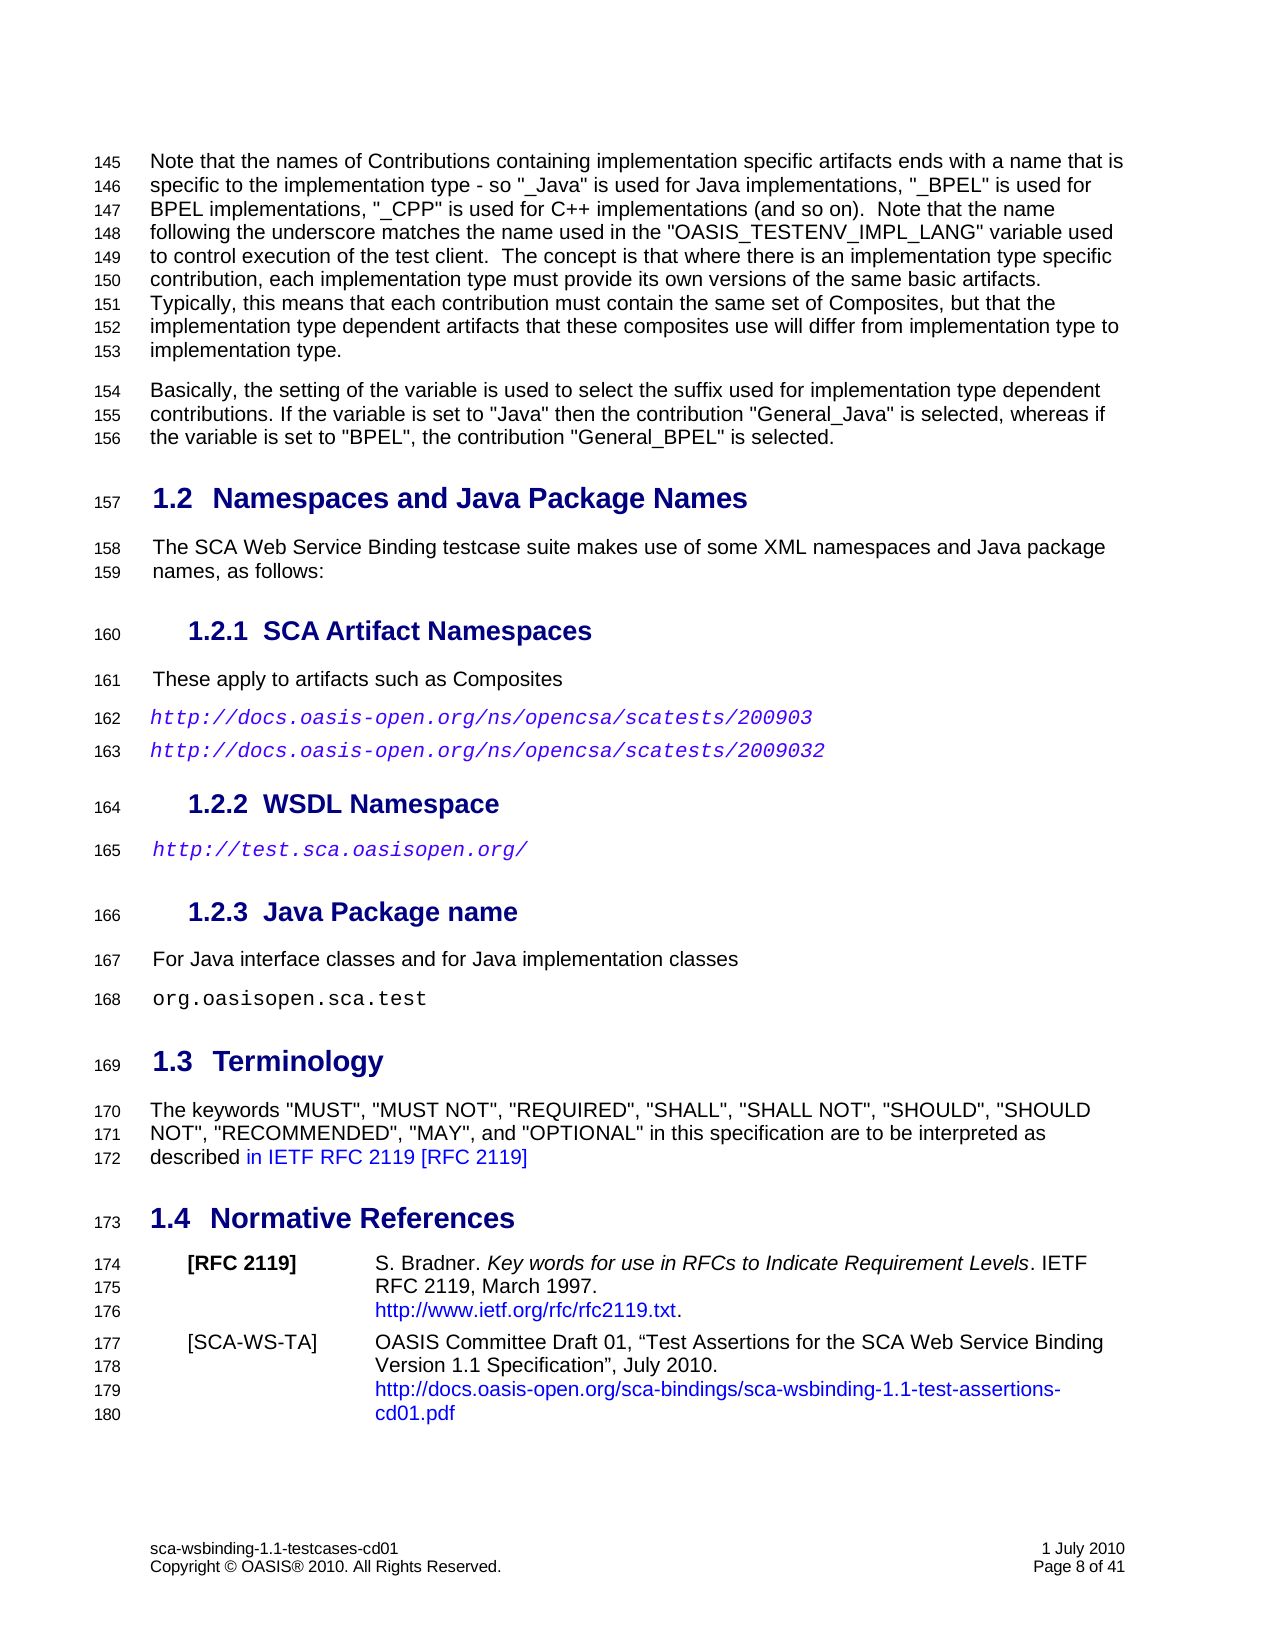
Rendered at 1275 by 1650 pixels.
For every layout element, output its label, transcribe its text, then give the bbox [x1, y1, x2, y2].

text [RFC 2119] S. Bradner. Key words for use in RFCs to Indicate Requirement Levels. IETF RFC 2119, March 1997. http://www.ietf.org/rfc/rfc2119.txt. [187, 1251, 1125, 1322]
text Basically, the setting of the variable is used to select the suffix used for implementation type dependent contributions. If the variable is set to "Java" then the contribution "General_Java" is selected, whereas if the variable is set to "BPEL", the contribution "General_BPEL" is selected. [150, 378, 1125, 449]
text [SCA-WS-TA] OASIS Committee Draft 01, “Test Assertions for the SCA Web Service Binding Version 1.1 Specification”, July 2010. http://docs.oasis-open.org/sca-bindings/sca-wsbinding-1.1-test-assertions-cd01.pdf [187, 1330, 1125, 1424]
text http://test.sca.oasisopen.org/ [152, 839, 1125, 863]
subtitle Namespaces and Java Package Names [152, 482, 1125, 515]
subtitle Normative References [150, 1202, 1125, 1235]
text For Java interface classes and for Java implementation classes [152, 947, 1125, 971]
subtitle Java Package name [150, 897, 1125, 927]
subtitle WSDL Namespace [150, 788, 1125, 818]
text http://docs.oasis-open.org/ns/opencsa/scatests/200903 [150, 707, 1125, 731]
text http://docs.oasis-open.org/ns/opencsa/scatests/2009032 [150, 739, 1125, 763]
text Note that the names of Contributions containing implementation specific artifacts ends with a name that is specific to the implementation type - so "_Java" is used for Java implementations, "_BPEL" is used for BPEL implementations, "_CPP" is used for C++ implementations (and so on). Note that the name following the underscore matches the name used in the "OASIS_TESTENV_IMPL_LANG" variable used to control execution of the test client. The concept is that where there is an implementation type specific contribution, each implementation type must provide its own versions of the same basic artifacts. Typically, this means that each contribution must contain the same set of Composites, but that the implementation type dependent artifacts that these composites use will differ from implementation type to implementation type. [150, 150, 1125, 362]
text These apply to artifacts such as Composites [152, 667, 1125, 691]
text org.oasisopen.sca.test [152, 988, 1125, 1012]
text The SCA Web Service Binding testcase suite makes use of some XML namespaces and Java package names, as follows: [152, 536, 1125, 583]
subtitle SCA Artifact Namespaces [150, 616, 1125, 646]
subtitle Terminology [152, 1045, 1125, 1077]
text The keywords "MUST", "MUST NOT", "REQUIRED", "SHALL", "SHALL NOT", "SHOULD", "SHOULD NOT", "RECOMMENDED", "MAY", and "OPTIONAL" in this specification are to be interpreted as described in IETF RFC 2119 [RFC 2119] [150, 1098, 1125, 1169]
